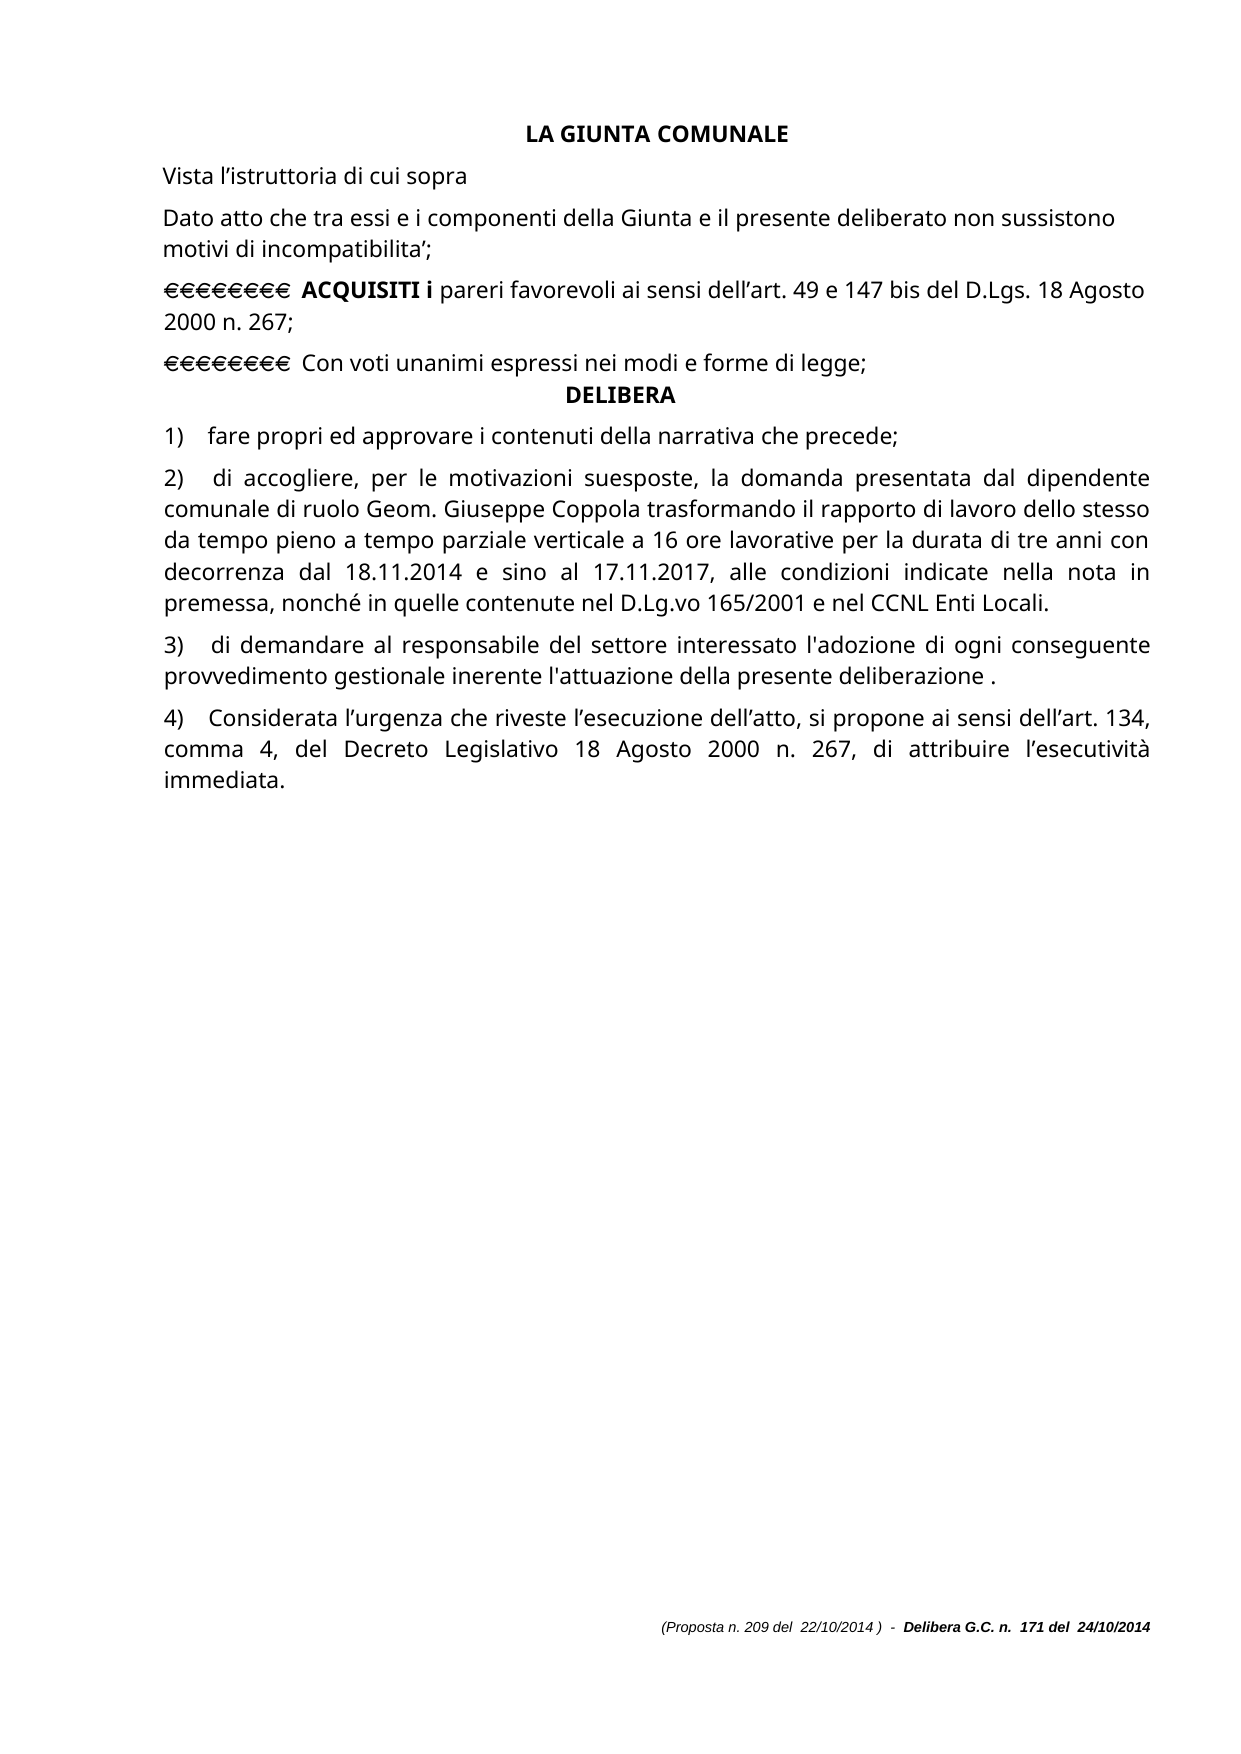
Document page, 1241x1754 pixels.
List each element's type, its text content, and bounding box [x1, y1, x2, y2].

text 2) di accogliere, per le motivazioni suesposte, la domanda presentata dal dipendente comunale di ruolo Geom. Giuseppe Coppola trasformando il rapporto di lavoro dello stesso da tempo pieno a tempo parziale verticale a 16 ore lavorative per la durata di tre anni con decorrenza dal 18.11.2014 e sino al 17.11.2017, alle condizioni indicate nella nota in premessa, nonché in quelle contenute nel D.Lg.vo 165/2001 e nel CCNL Enti Locali. [163, 462, 1152, 618]
text Dato atto che tra essi e i componenti della Giunta e il presente deliberato non sussistono motivi di incompatibilita’; [162, 201, 1152, 264]
text LA GIUNTA COMUNALE [162, 118, 1152, 149]
text ACQUISITI i pareri favorevoli ai sensi dell’art. 49 e 147 bis del D.Lgs. 18 Agosto 2000 n. 267; [163, 274, 1152, 337]
text Vista l’istruttoria di cui sopra [162, 160, 1152, 191]
text 4) Considerata l’urgenza che riveste l’esecuzione dell’atto, si propone ai sensi dell’art. 134, comma 4, del Decreto Legislativo 18 Agosto 2000 n. 267, di attribuire l’esecutività immediata. [163, 701, 1152, 795]
text 3) di demandare al responsabile del settore interessato l'adozione di ogni conseguente provvedimento gestionale inerente l'attuazione della presente deliberazione . [163, 628, 1152, 691]
text Con voti unanimi espressi nei modi e forme di legge; [163, 347, 1152, 378]
text 1) fare propri ed approvare i contenuti della narrativa che precede; [163, 420, 1152, 451]
text DELIBERA [88, 378, 1152, 410]
